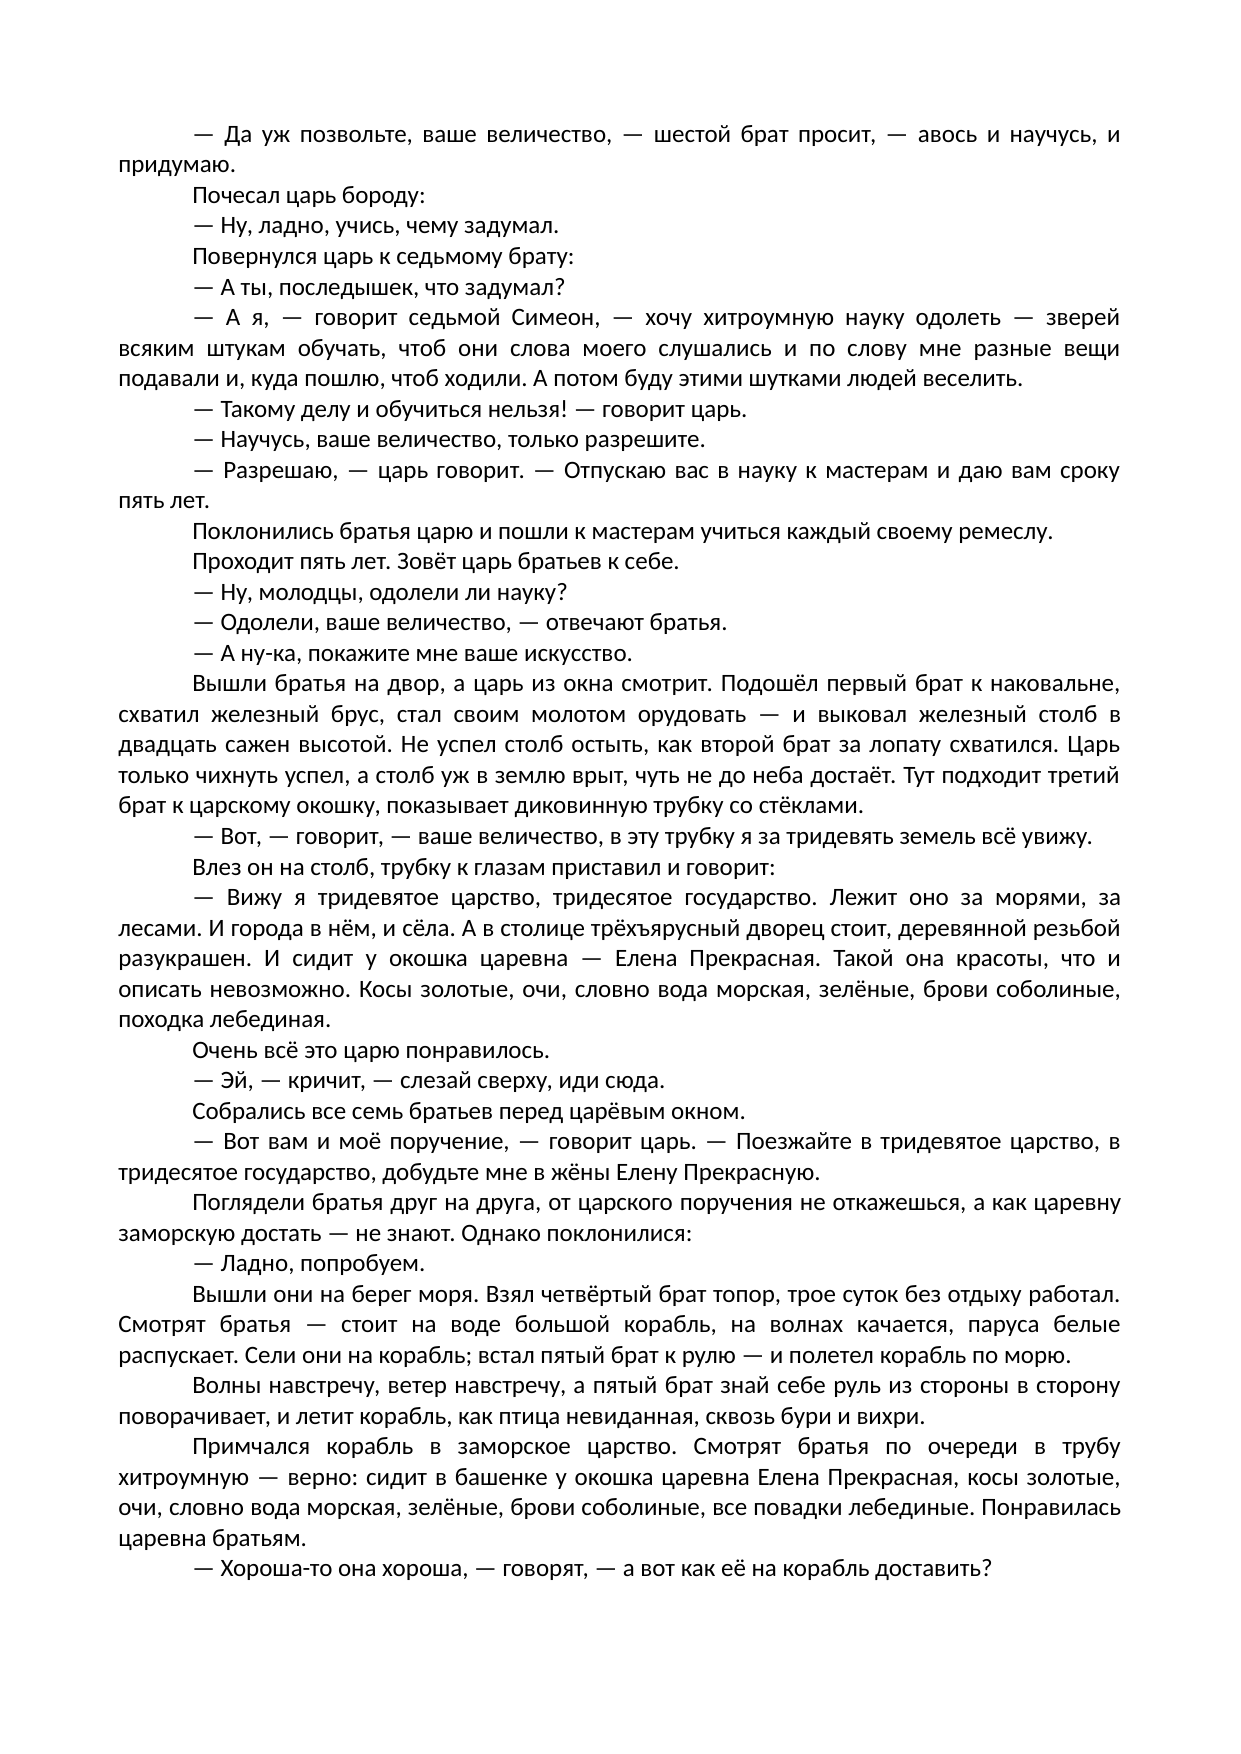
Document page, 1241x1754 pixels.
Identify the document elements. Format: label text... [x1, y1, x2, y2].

text — Хороша-то она хороша, — говорят, — а вот как её на корабль доставить? [118, 1553, 1122, 1583]
text Собрались все семь братьев перед царёвым окном. [118, 1095, 1122, 1125]
text Примчался корабль в заморское царство. Смотрят братья по очереди в трубу хитроумную — верно: сидит в башенке у окошка царевна Елена Прекрасная, косы золотые, очи, словно вода морская, зелёные, брови соболиные, все повадки лебединые. Понравилась царевна братьям. [118, 1431, 1122, 1553]
text — Научусь, ваше величество, только разрешите. [118, 423, 1122, 454]
text Волны навстречу, ветер навстречу, а пятый брат знай себе руль из стороны в сторону поворачивает, и летит корабль, как птица невиданная, сквозь бури и вихри. [118, 1369, 1122, 1431]
text — Ну, ладно, учись, чему задумал. [118, 210, 1122, 240]
text Почесал царь бороду: [118, 179, 1122, 210]
text — Одолели, ваше величество, — отвечают братья. [118, 606, 1122, 637]
text — А я, — говорит седьмой Симеон, — хочу хитроумную науку одолеть — зверей всяким штукам обучать, чтоб они слова моего слушались и по слову мне разные вещи подавали и, куда пошлю, чтоб ходили. А потом буду этими шутками людей веселить. [118, 301, 1122, 393]
text — Вот вам и моё поручение, — говорит царь. — Поезжайте в тридевятое царство, в тридесятое государство, добудьте мне в жёны Елену Прекрасную. [118, 1125, 1122, 1186]
text — Вижу я тридевятое царство, тридесятое государство. Лежит оно за морями, за лесами. И города в нём, и сёла. А в столице трёхъярусный дворец стоит, деревянной резьбой разукрашен. И сидит у окошка царевна — Елена Прекрасная. Такой она красоты, что и описать невозможно. Косы золотые, очи, словно вода морская, зелёные, брови соболиные, походка лебединая. [118, 881, 1122, 1034]
text Влез он на столб, трубку к глазам приставил и говорит: [118, 851, 1122, 881]
text — А ну-ка, покажите мне ваше искусство. [118, 637, 1122, 667]
text Вышли они на берег моря. Взял четвёртый брат топор, трое суток без отдыху работал. Смотрят братья — стоит на воде большой корабль, на волнах качается, паруса белые распускает. Сели они на корабль; встал пятый брат к рулю — и полетел корабль по морю. [118, 1278, 1122, 1369]
text — Вот, — говорит, — ваше величество, в эту трубку я за тридевять земель всё увижу. [118, 820, 1122, 851]
text Повернулся царь к седьмому брату: [118, 240, 1122, 271]
text Поклонились братья царю и пошли к мастерам учиться каждый своему ремеслу. [118, 515, 1122, 545]
text — Такому делу и обучиться нельзя! — говорит царь. [118, 393, 1122, 423]
text — А ты, последышек, что задумал? [118, 271, 1122, 301]
text — Да уж позвольте, ваше величество, — шестой брат просит, — авось и научусь, и придумаю. [118, 118, 1122, 179]
text Вышли братья на двор, а царь из окна смотрит. Подошёл первый брат к наковальне, схватил железный брус, стал своим молотом орудовать — и выковал железный столб в двадцать сажен высотой. Не успел столб остыть, как второй брат за лопату схватился. Царь только чихнуть успел, а столб уж в землю врыт, чуть не до неба достаёт. Тут подходит третий брат к царскому окошку, показывает диковинную трубку со стёклами. [118, 667, 1122, 820]
text — Эй, — кричит, — слезай сверху, иди сюда. [118, 1064, 1122, 1095]
text — Разрешаю, — царь говорит. — Отпускаю вас в науку к мастерам и даю вам сроку пять лет. [118, 454, 1122, 515]
text Очень всё это царю понравилось. [118, 1034, 1122, 1064]
text — Ну, молодцы, одолели ли науку? [118, 576, 1122, 606]
text Проходит пять лет. Зовёт царь братьев к себе. [118, 545, 1122, 576]
text — Ладно, попробуем. [118, 1247, 1122, 1278]
text Поглядели братья друг на друга, от царского поручения не откажешься, а как царевну заморскую достать — не знают. Однако поклонилися: [118, 1186, 1122, 1247]
